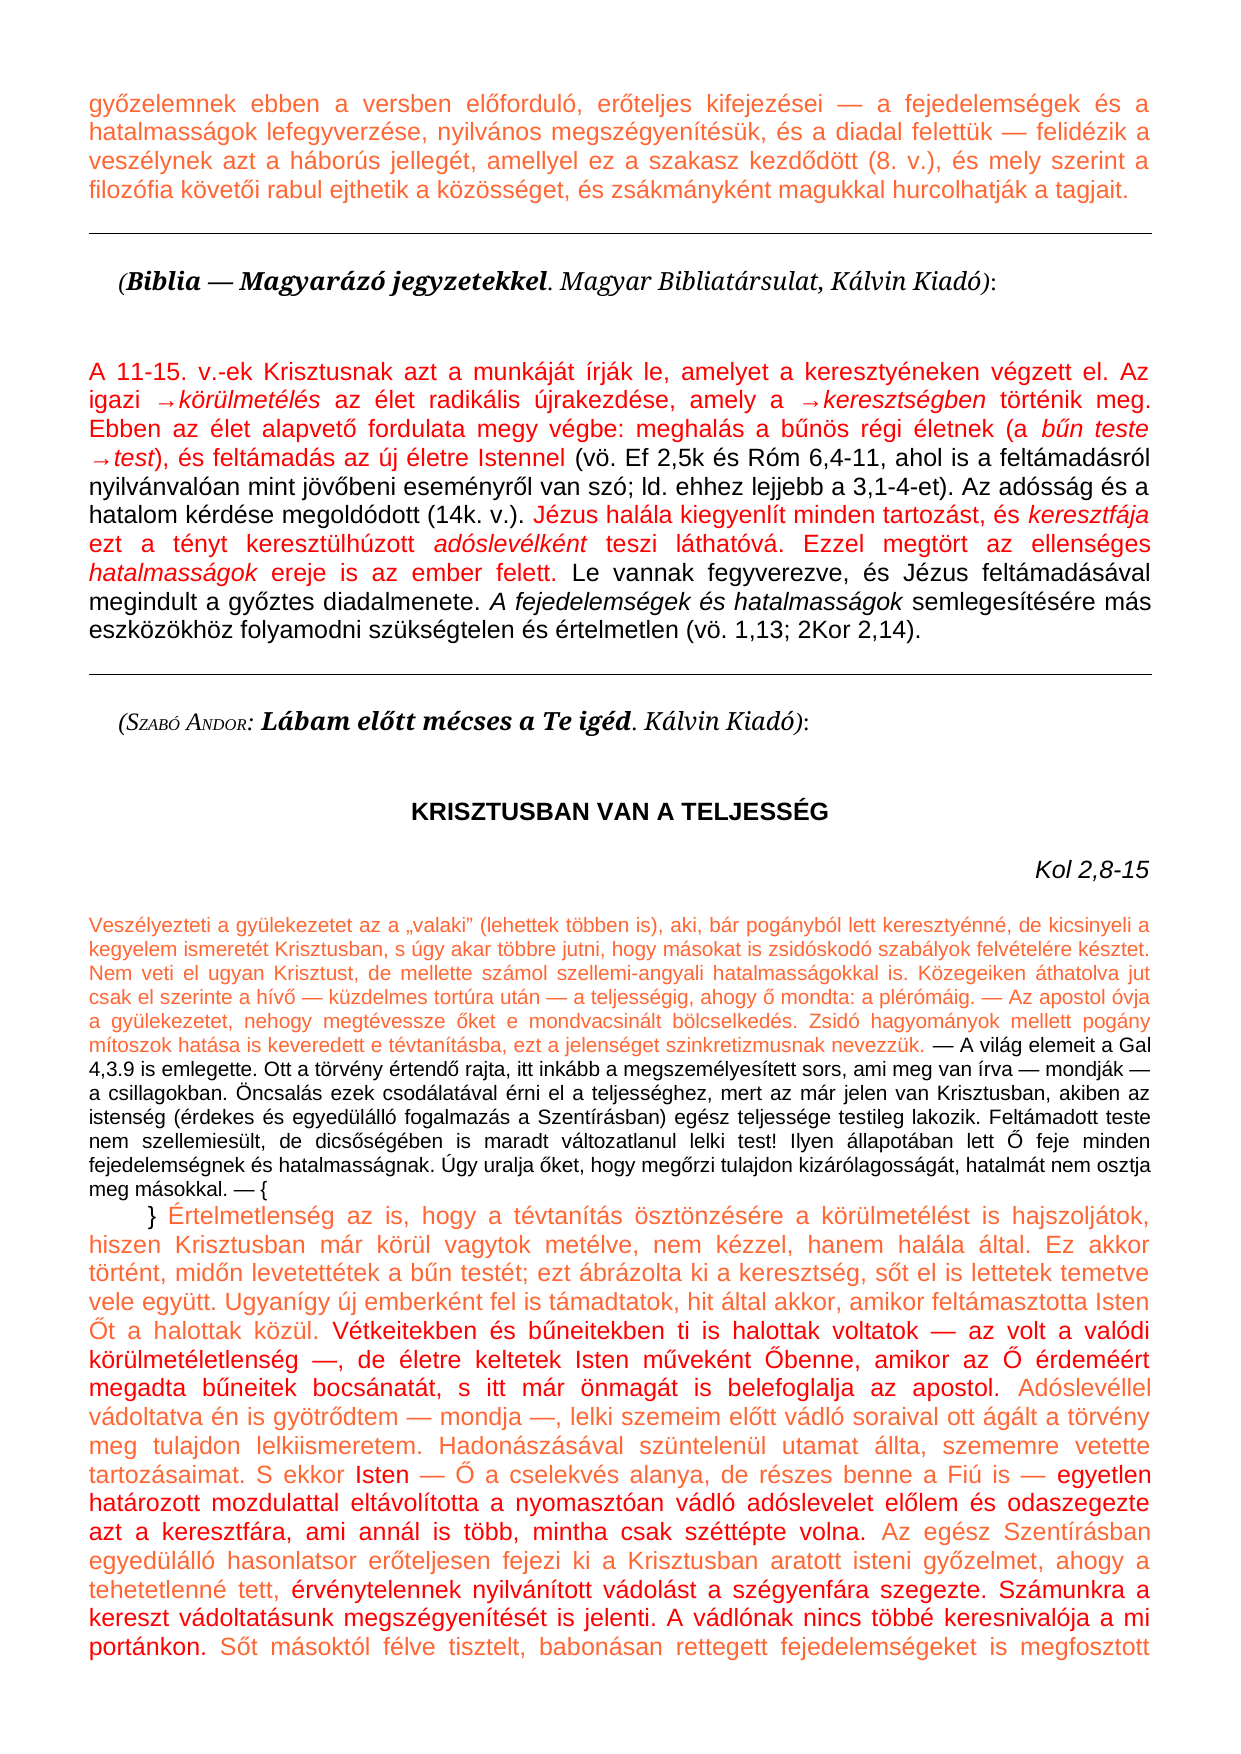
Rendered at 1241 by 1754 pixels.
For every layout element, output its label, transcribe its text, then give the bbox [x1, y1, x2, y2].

text (Szabó Andor: Lábam előtt mécses a Te igéd. Kálvin Kiadó): [88, 675, 1152, 767]
text Kol 2,8-15 [88, 855, 1152, 884]
text A 11-15. v.-ek Krisztusnak azt a munkáját írják le, amelyet a keresztyéneken végzett el. Az igazi →körülmetélés az élet radikális újrakezdése, amely a →keresztségben történik meg. Ebben az élet alapvető fordulata megy végbe: meghalás a bűnös régi életnek (a bűn teste →test), és feltámadás az új életre Istennel (vö. Ef 2,5k és Róm 6,4-11, ahol is a feltámadásról nyilvánvalóan mint jövőbeni eseményről van szó; ld. ehhez lejjebb a 3,1-4-et). Az adósság és a hatalom kérdése megoldódott (14k. v.). Jézus halála kiegyenlít minden tartozást, és keresztfája ezt a tényt keresztülhúzott adóslevélként teszi láthatóvá. Ezzel megtört az ellenséges hatalmasságok ereje is az ember felett. Le vannak fegyverezve, és Jézus feltámadásával megindult a győztes diadalmenete. A fejedelemségek és hatalmasságok semlegesítésére más eszközökhöz folyamodni szükségtelen és értelmetlen (vö. 1,13; 2Kor 2,14). [88, 356, 1152, 644]
text győzelemnek ebben a versben előforduló, erőteljes kifejezései — a fejedelemségek és a hatalmasságok lefegyverzése, nyilvános megszégyenítésük, és a diadal felettük — felidézik a veszélynek azt a háborús jellegét, amellyel ez a szakasz kezdődött (8. v.), és mely szerint a filozófia követői rabul ejthetik a közösséget, és zsákmányként magukkal hurcolhatják a tagjait. [88, 88, 1152, 203]
text (Biblia — Magyarázó jegyzetekkel. Magyar Bibliatársulat, Kálvin Kiadó): [88, 234, 1152, 327]
text KRISZTUSBAN VAN A TELJESSÉG [88, 797, 1152, 826]
text Veszélyezteti a gyülekezetet az a „valaki” (lehettek többen is), aki, bár pogányból lett keresztyénné, de kicsinyeli a kegyelem ismeretét Krisztusban, s úgy akar többre jutni, hogy másokat is zsidóskodó szabályok felvételére késztet. Nem veti el ugyan Krisztust, de mellette számol szellemi-angyali hatalmasságokkal is. Közegeiken áthatolva jut csak el szerinte a hívő — küzdelmes tortúra után — a teljességig, ahogy ő mondta: a plérómáig. — Az apostol óvja a gyülekezetet, nehogy megtévessze őket e mondvacsinált bölcselkedés. Zsidó hagyományok mellett pogány mítoszok hatása is keveredett e tévtanításba, ezt a jelenséget szinkretizmusnak nevezzük. — A világ elemeit a Gal 4,3.9 is emlegette. Ott a törvény értendő rajta, itt inkább a megszemélyesített sors, ami meg van írva — mondják — a csillagokban. Öncsalás ezek csodálatával érni el a teljességhez, mert az már jelen van Krisztusban, akiben az istenség (érdekes és egyedülálló fogalmazás a Szentírásban) egész teljessége testileg lakozik. Feltámadott teste nem szellemiesült, de dicsőségében is maradt változatlanul lelki test! Ilyen állapotában lett Ő feje minden fejedelemségnek és hatalmasságnak. Úgy uralja őket, hogy megőrzi tulajdon kizárólagosságát, hatalmát nem osztja meg másokkal. — { [88, 913, 1152, 1201]
text } Értelmetlenség az is, hogy a tévtanítás ösztönzésére a körülmetélést is hajszoljátok, hiszen Krisztusban már körül vagytok metélve, nem kézzel, hanem halála által. Ez akkor történt, midőn levetettétek a bűn testét; ezt ábrázolta ki a keresztség, sőt el is lettetek temetve vele együtt. Ugyanígy új emberként fel is támadtatok, hit által akkor, amikor feltámasztotta Isten Őt a halottak közül. Vétkeitekben és bűneitekben ti is halottak voltatok — az volt a valódi körülmetéletlenség —, de életre keltetek Isten műveként Őbenne, amikor az Ő érdeméért megadta bűneitek bocsánatát, s itt már önmagát is belefoglalja az apostol. Adóslevéllel vádoltatva én is gyötrődtem — mondja —, lelki szemeim előtt vádló soraival ott ágált a törvény meg tulajdon lelkiismeretem. Hadonászásával szüntelenül utamat állta, szememre vetette tartozásaimat. S ekkor Isten — Ő a cselekvés alanya, de részes benne a Fiú is — egyetlen határozott mozdulattal eltávolította a nyomasztóan vádló adóslevelet előlem és odaszegezte azt a keresztfára, ami annál is több, mintha csak széttépte volna. Az egész Szentírásban egyedülálló hasonlatsor erőteljesen fejezi ki a Krisztusban aratott isteni győzelmet, ahogy a tehetetlenné tett, érvénytelennek nyilvánított vádolást a szégyenfára szegezte. Számunkra a kereszt vádoltatásunk megszégyenítését is jelenti. A vádlónak nincs többé keresnivalója a mi portánkon. Sőt másoktól félve tisztelt, babonásan rettegett fejedelemségeket is megfosztott [88, 1201, 1152, 1661]
